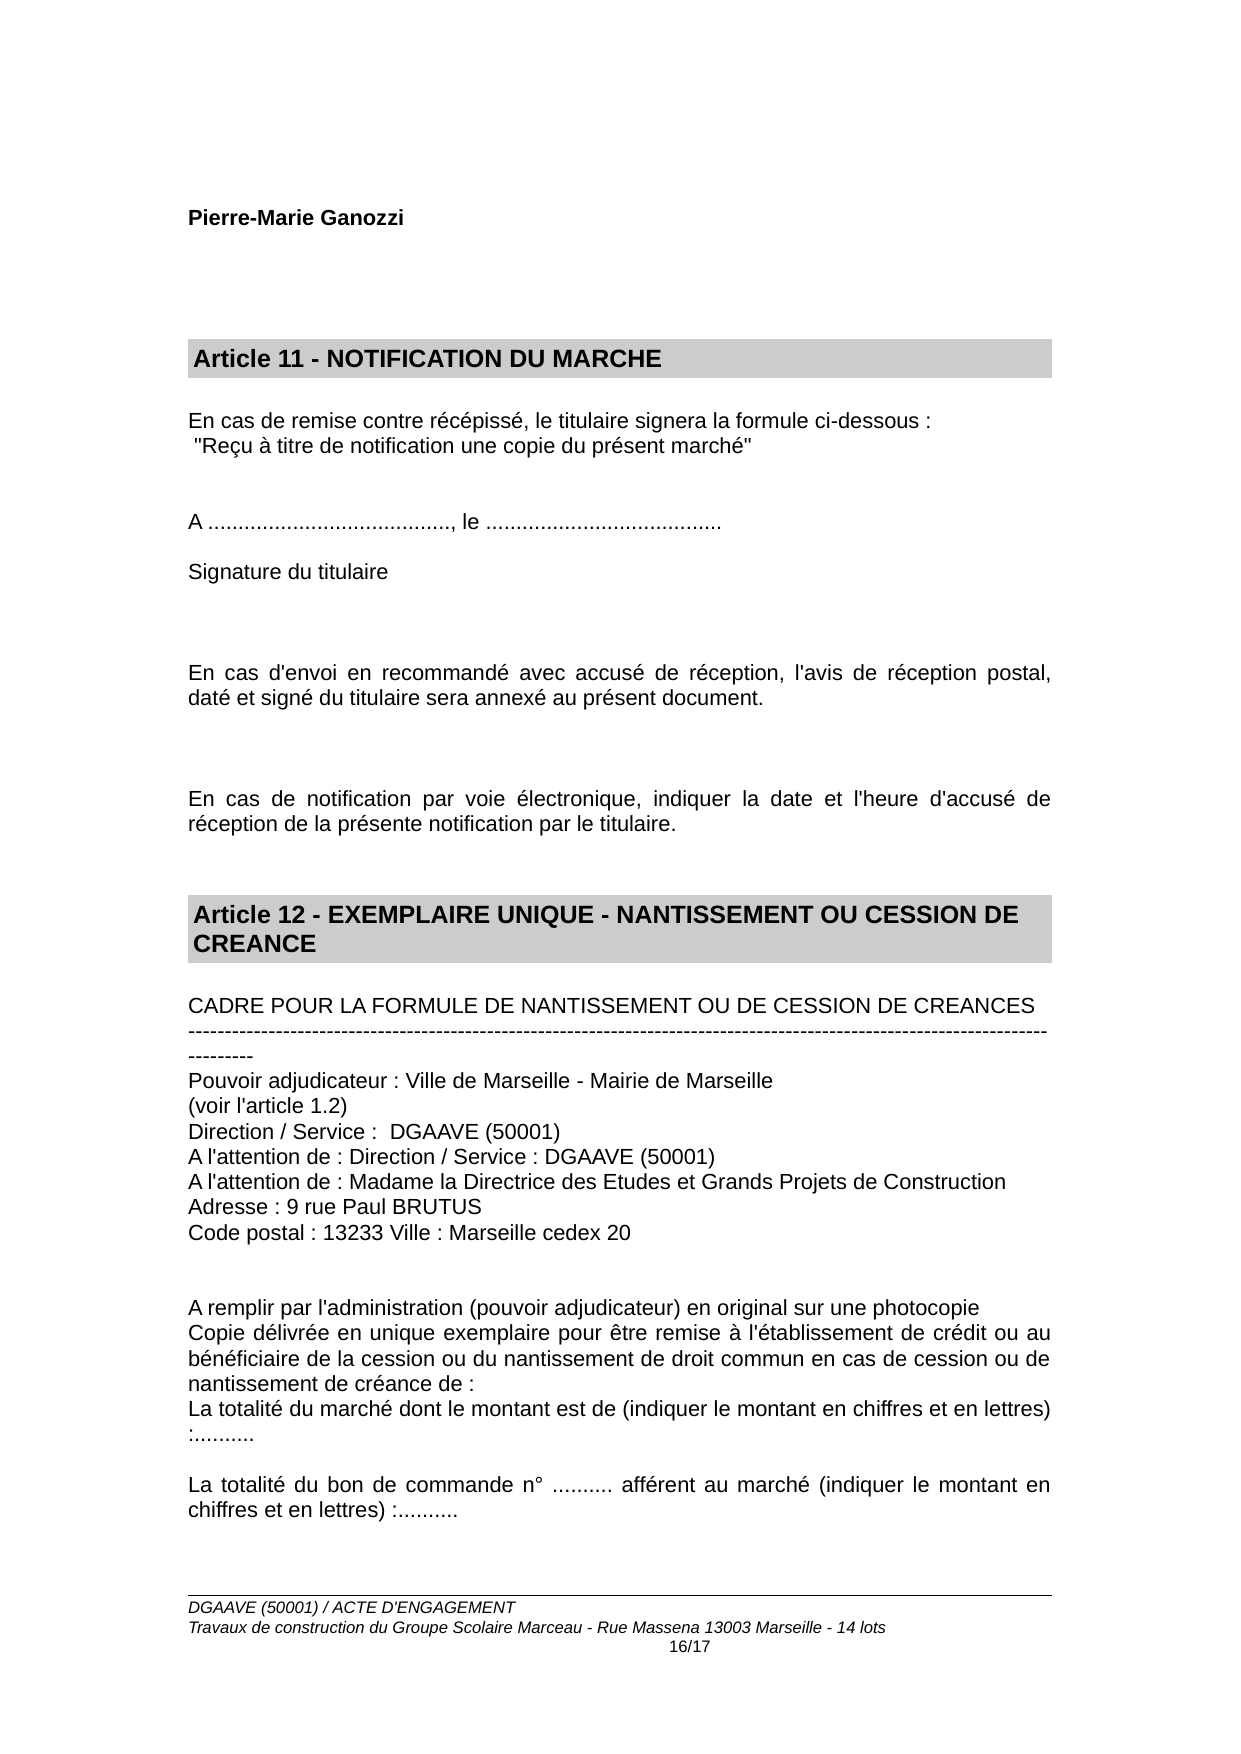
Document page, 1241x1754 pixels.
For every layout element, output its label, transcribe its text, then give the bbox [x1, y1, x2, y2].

text Copie délivrée en unique exemplaire pour être remise à l'établissement de crédit ou au bénéficiaire de la cession ou du nantissement de droit commun en cas de cession ou de nantissement de créance de : [188, 1320, 1052, 1396]
text "Reçu à titre de notification une copie du présent marché" [188, 433, 1052, 458]
text Direction / Service : DGAAVE (50001) [188, 1118, 1052, 1144]
text La totalité du bon de commande n° .......... afférent au marché (indiquer le montant en chiffres et en lettres) :.......... [188, 1471, 1052, 1522]
text Code postal : 13233 Ville : Marseille cedex 20 [188, 1219, 1052, 1244]
text En cas d'envoi en recommandé avec accusé de réception, l'avis de réception postal, daté et signé du titulaire sera annexé au présent document. [188, 660, 1052, 710]
text (voir l'article 1.2) [188, 1093, 1052, 1118]
text A ........................................, le ....................................... [188, 508, 1052, 534]
text Pouvoir adjudicateur : Ville de Marseille - Mairie de Marseille [188, 1068, 1052, 1093]
text Pierre-Marie Ganozzi [188, 204, 1052, 230]
text Signature du titulaire [188, 559, 1052, 584]
text Adresse : 9 rue Paul BRUTUS [188, 1194, 1052, 1219]
text CADRE POUR LA FORMULE DE NANTISSEMENT OU DE CESSION DE CREANCES [188, 992, 1052, 1018]
subtitle NOTIFICATION DU MARCHE [190, 342, 1050, 376]
subtitle EXEMPLAIRE UNIQUE - NANTISSEMENT OU CESSION DE CREANCE [190, 898, 1050, 961]
text En cas de notification par voie électronique, indiquer la date et l'heure d'accusé de réception de la présente notification par le titulaire. [188, 786, 1052, 836]
text A l'attention de : Madame la Directrice des Etudes et Grands Projets de Construction [188, 1169, 1052, 1194]
text En cas de remise contre récépissé, le titulaire signera la formule ci-dessous : [188, 408, 1052, 433]
text ------------------------------------------------------------------------------------------------------------------------------- [188, 1018, 1052, 1068]
text A l'attention de : Direction / Service : DGAAVE (50001) [188, 1144, 1052, 1169]
text La totalité du marché dont le montant est de (indiquer le montant en chiffres et en lettres) :.......... [188, 1396, 1052, 1446]
text A remplir par l'administration (pouvoir adjudicateur) en original sur une photocopie [188, 1295, 1052, 1320]
